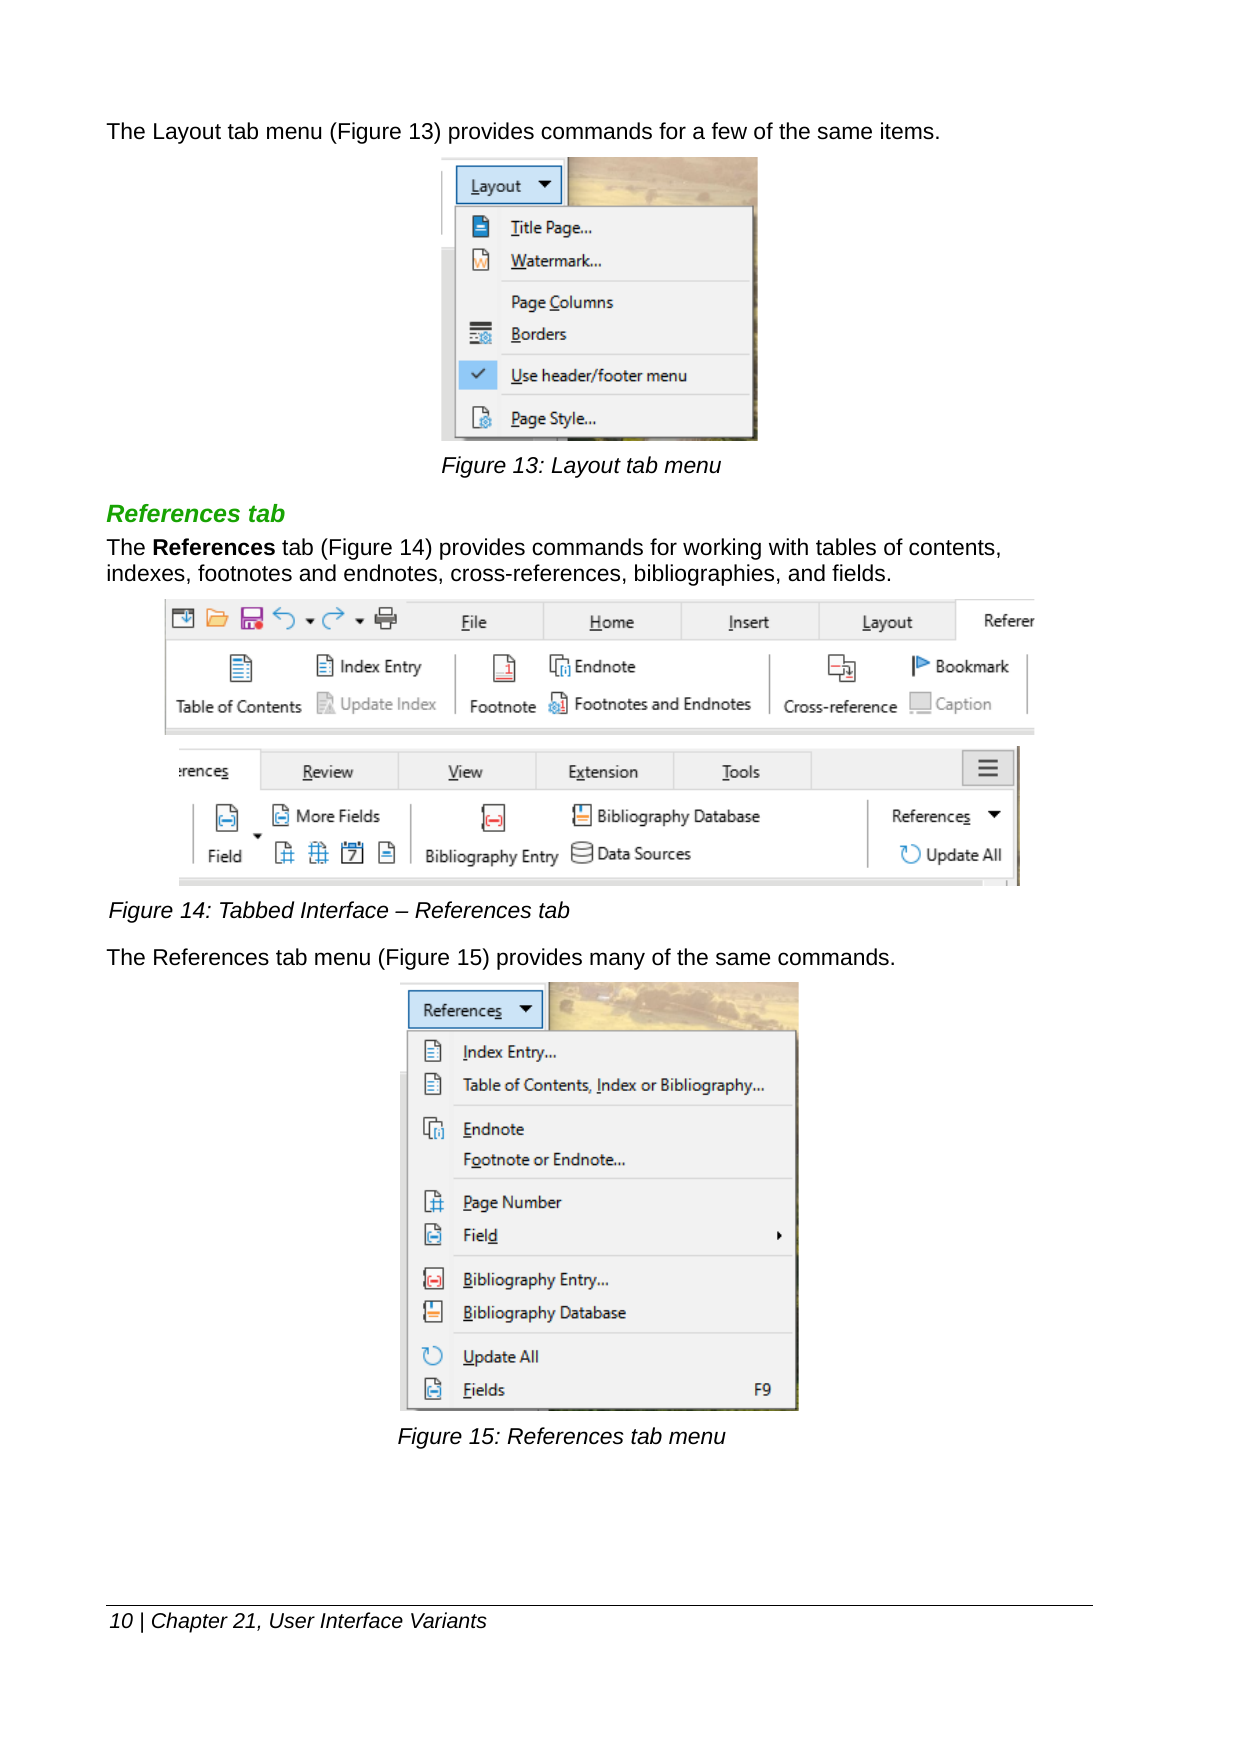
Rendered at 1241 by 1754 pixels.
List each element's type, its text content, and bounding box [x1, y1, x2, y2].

text The Layout tab menu (Figure 13) provides commands for a few of the same items. [106, 118, 1093, 144]
picture [164, 599, 1035, 735]
text Figure 13: Layout tab menu [441, 452, 758, 479]
text Figure 15: References tab menu [397, 1423, 802, 1449]
picture [179, 746, 1020, 886]
subtitle References tab [106, 499, 1093, 528]
picture [441, 157, 758, 441]
text The References tab menu (Figure 15) provides many of the same commands. [106, 944, 1093, 970]
picture [400, 982, 799, 1411]
text Figure 14: Tabbed Interface – References tab [108, 897, 1091, 923]
text The References tab (Figure 14) provides commands for working with tables of contents, indexes, footnotes and endnotes, cross-references, bibliographies, and fields. [106, 534, 1093, 587]
